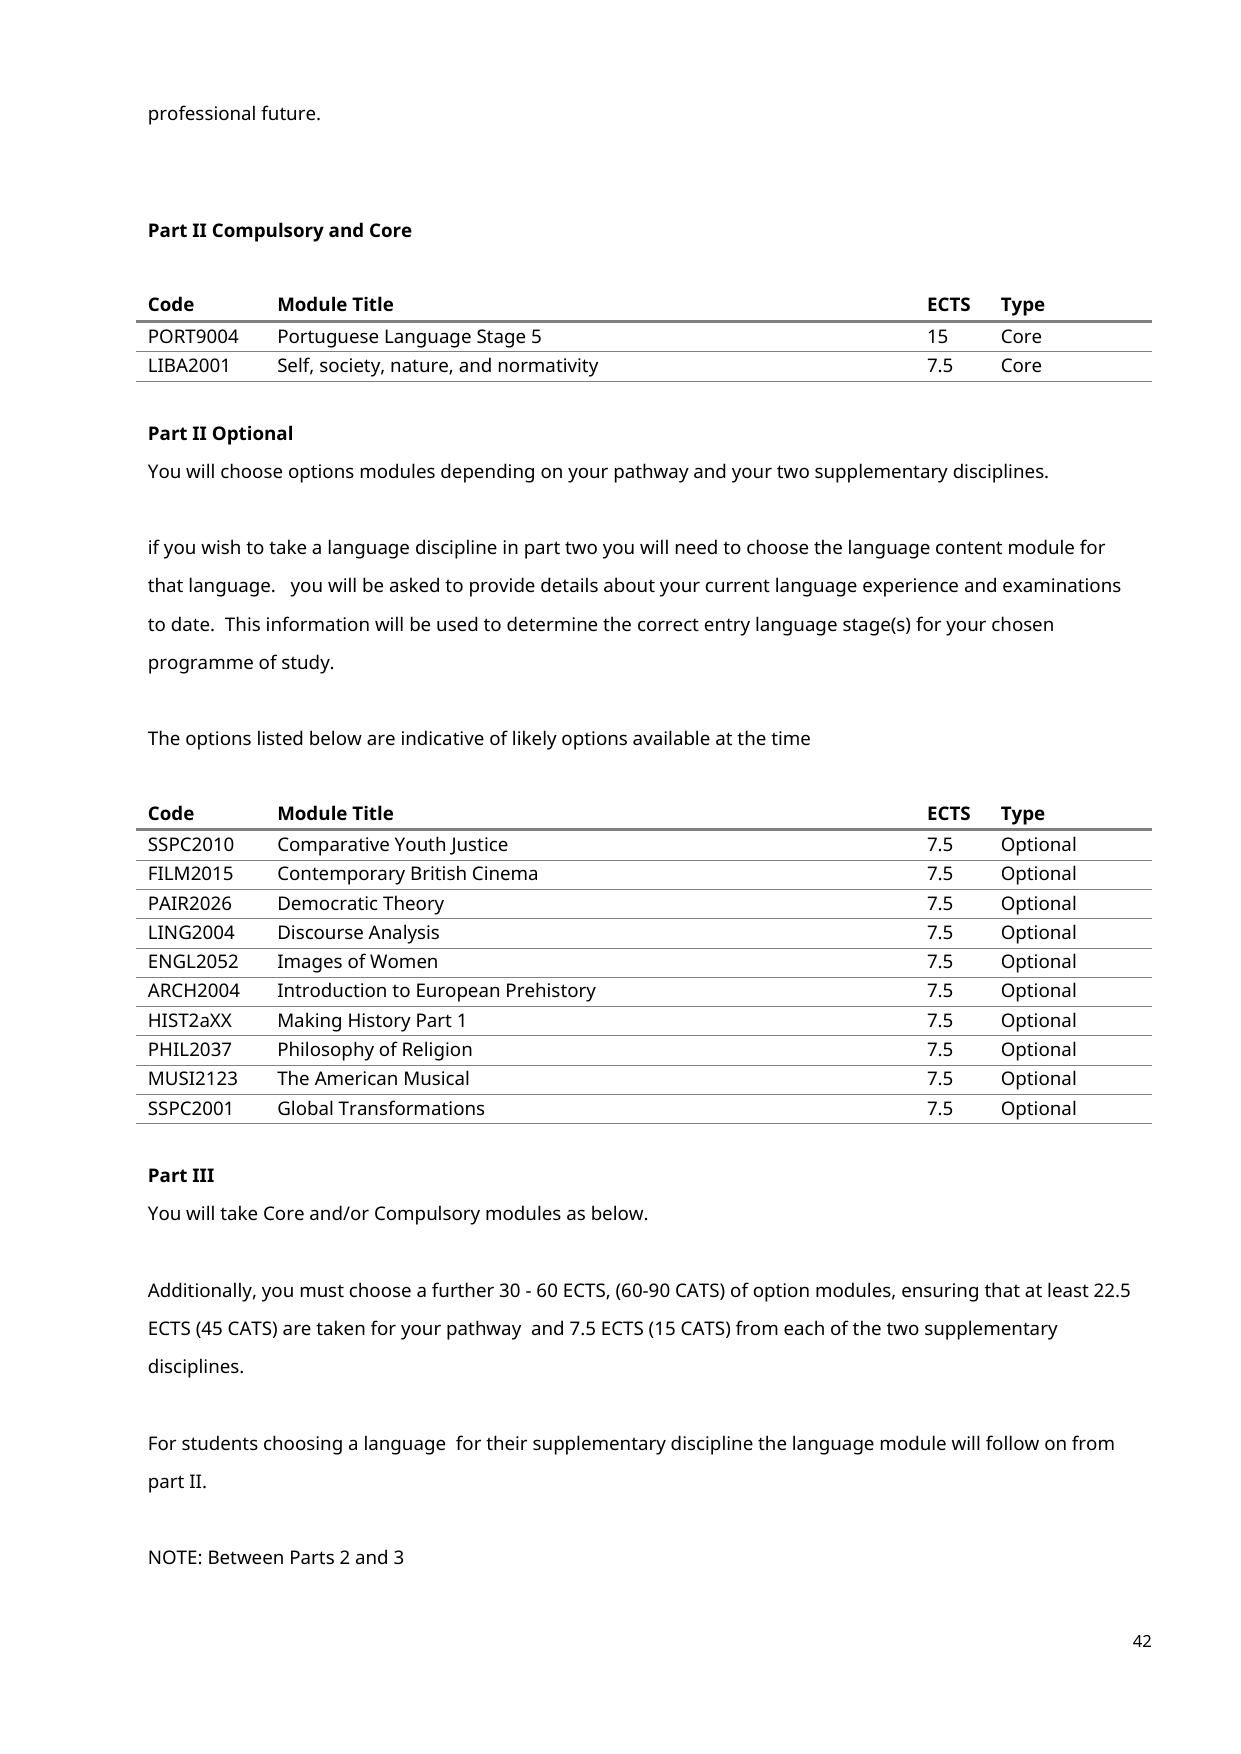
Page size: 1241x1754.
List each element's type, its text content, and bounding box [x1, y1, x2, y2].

table_cell 7.5 [916, 949, 989, 977]
table_cell SSPC2001 [136, 1095, 266, 1123]
table_cell 7.5 [916, 978, 989, 1006]
table_cell HIST2aXX [136, 1007, 266, 1035]
table_cell 7.5 [916, 831, 989, 860]
table_cell 7.5 [916, 861, 989, 889]
table_cell ENGL2052 [136, 949, 266, 977]
table_cell Global Transformations [266, 1095, 916, 1123]
table_cell MUSI2123 [136, 1066, 266, 1094]
table_cell 15 [916, 323, 989, 351]
table_cell FILM2015 [136, 861, 266, 889]
table_cell Discourse Analysis [266, 919, 916, 947]
table_cell 7.5 [916, 890, 989, 918]
table_cell 7.5 [916, 1066, 989, 1094]
table_cell Core [989, 323, 1152, 351]
table_cell Optional [989, 919, 1152, 947]
table_cell PAIR2026 [136, 890, 266, 918]
table_cell 7.5 [916, 352, 989, 381]
table_cell Making History Part 1 [266, 1007, 916, 1035]
table_cell Democratic Theory [266, 890, 916, 918]
table_cell Comparative Youth Justice [266, 831, 916, 860]
table_cell 7.5 [916, 1036, 989, 1064]
table_cell Portuguese Language Stage 5 [266, 323, 916, 351]
table_cell Contemporary British Cinema [266, 861, 916, 889]
table_cell Optional [989, 1007, 1152, 1035]
table_cell Optional [989, 861, 1152, 889]
table_cell ECTS [916, 800, 989, 828]
table_cell PORT9004 [136, 323, 266, 351]
table_cell ARCH2004 [136, 978, 266, 1006]
table_cell Images of Women [266, 949, 916, 977]
table_cell Type [989, 800, 1152, 828]
table_cell 7.5 [916, 1095, 989, 1123]
table_cell PHIL2037 [136, 1036, 266, 1064]
table_cell Optional [989, 831, 1152, 860]
table_cell Optional [989, 949, 1152, 977]
table_cell Core [989, 352, 1152, 381]
table_cell 7.5 [916, 919, 989, 947]
table_cell Optional [989, 890, 1152, 918]
table_cell Philosophy of Religion [266, 1036, 916, 1064]
table_cell 7.5 [916, 1007, 989, 1035]
table_cell Part II Optional You will choose options modules depending on your pathway and your two supplementary disciplines. if you wish to take a language discipline in part two you will need to choose the language content module for that language. you will be asked to provide details about your current language experience and examinations to date. This information will be used to determine the correct entry language stage(s) for your chosen programme of study. The options listed below are indicative of likely options available at the time [136, 382, 1152, 800]
table_cell Introduction to European Prehistory [266, 978, 916, 1006]
table_cell Optional [989, 1036, 1152, 1064]
table_cell Code [136, 292, 266, 320]
table_cell ECTS [916, 292, 989, 320]
table_cell Optional [989, 1095, 1152, 1123]
table_cell Optional [989, 1066, 1152, 1094]
table_cell SSPC2010 [136, 831, 266, 860]
table_cell Part III You will take Core and/or Compulsory modules as below. Additionally, you must choose a further 30 - 60 ECTS, (60-90 CATS) of option modules, ensuring that at least 22.5 ECTS (45 CATS) are taken for your pathway and 7.5 ECTS (15 CATS) from each of the two supplementary disciplines. For students choosing a language for their supplementary discipline the language module will follow on from part II. NOTE: Between Parts 2 and 3 [136, 1124, 1152, 1608]
table_cell Part II Compulsory and Core [136, 179, 1152, 292]
table_cell Self, society, nature, and normativity [266, 352, 916, 381]
table_cell Optional [989, 978, 1152, 1006]
table_cell LING2004 [136, 919, 266, 947]
table_cell professional future. [136, 99, 1152, 179]
table_cell The American Musical [266, 1066, 916, 1094]
table_cell Type [989, 292, 1152, 320]
table_cell Code [136, 800, 266, 828]
table_cell Module Title [266, 800, 916, 828]
table_cell LIBA2001 [136, 352, 266, 381]
table_cell Module Title [266, 292, 916, 320]
